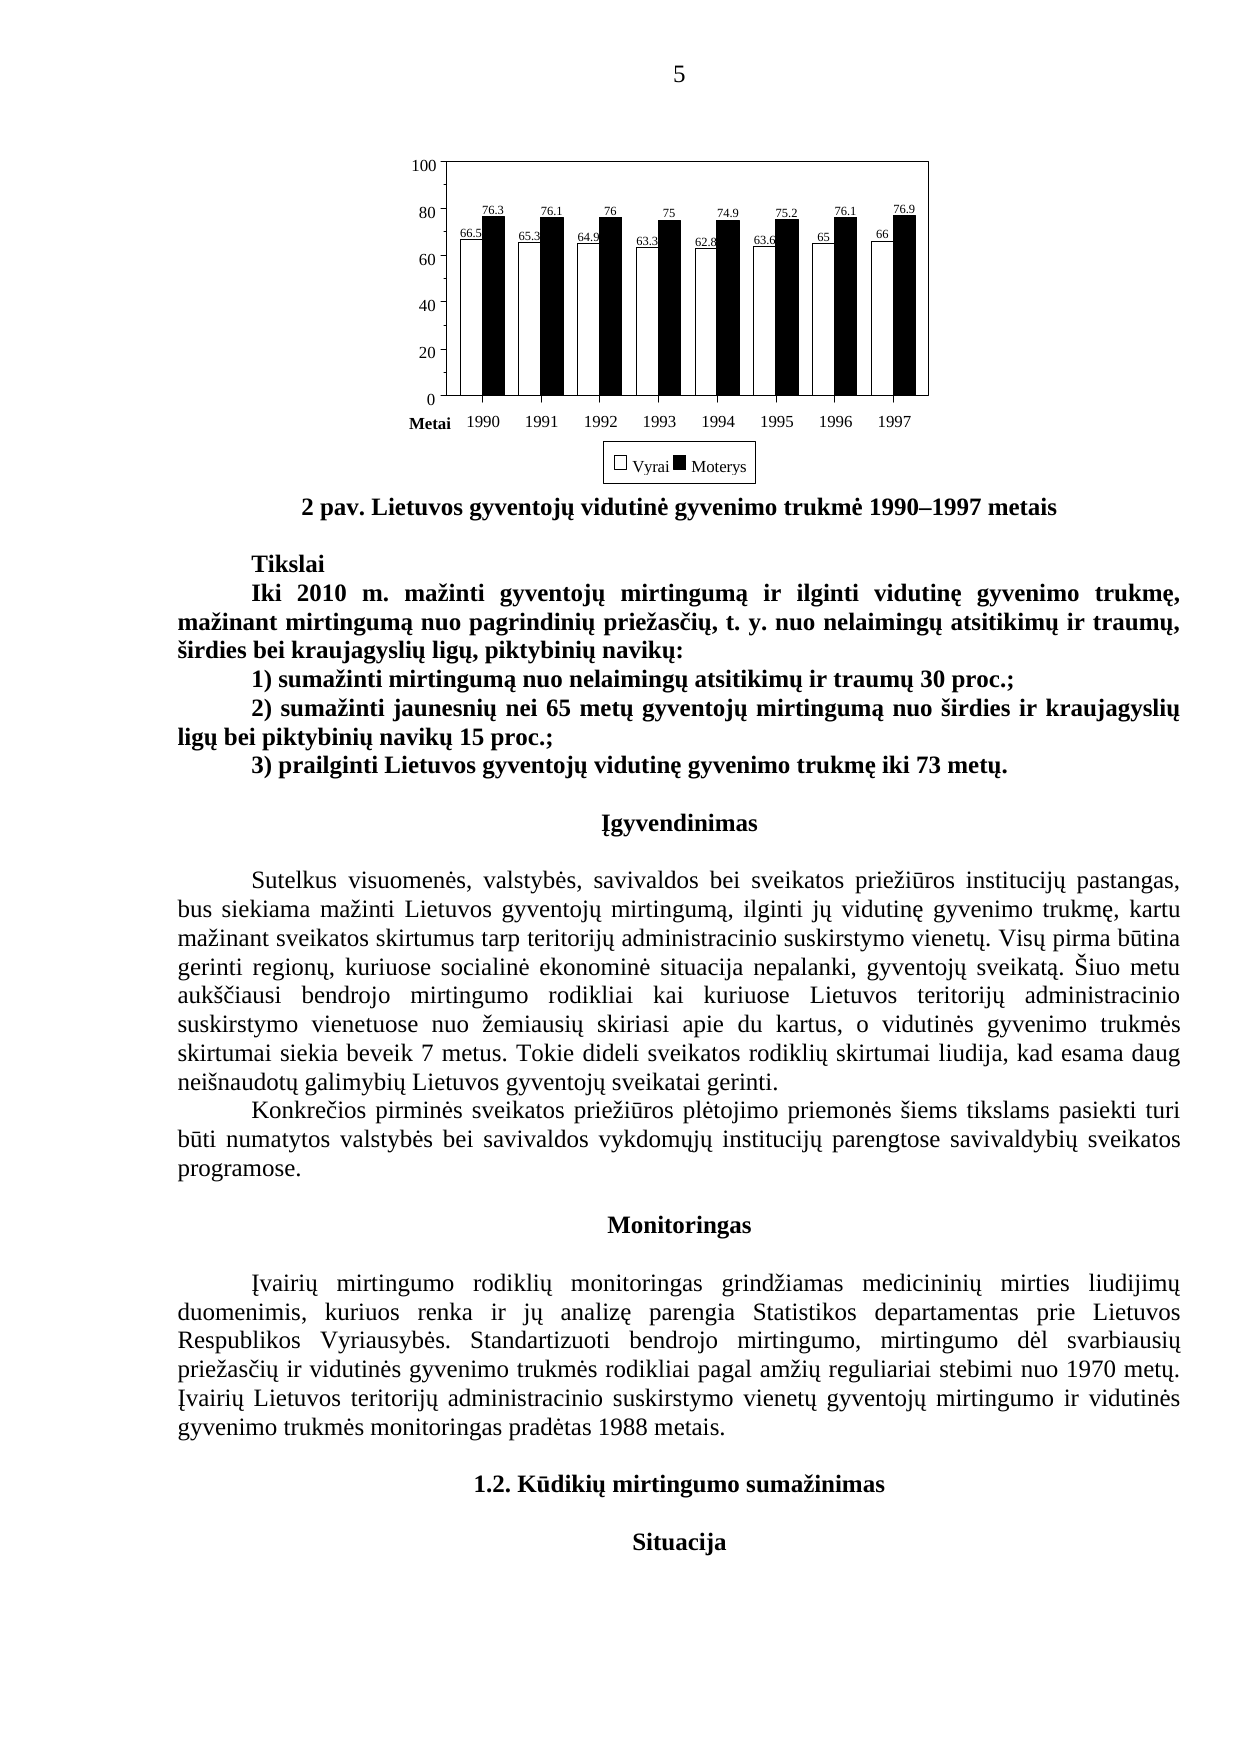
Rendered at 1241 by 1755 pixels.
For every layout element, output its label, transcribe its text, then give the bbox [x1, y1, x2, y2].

text 1) sumažinti mirtingumą nuo nelaimingų atsitikimų ir traumų 30 proc.; [177, 664, 1181, 693]
text Iki 2010 m. mažinti gyventojų mirtingumą ir ilginti vidutinę gyvenimo trukmę, mažinant mirtingumą nuo pagrindinių priežasčių, t. y. nuo nelaimingų atsitikimų ir traumų, širdies bei kraujagyslių ligų, piktybinių navikų: [177, 578, 1181, 664]
text Sutelkus visuomenės, valstybės, savivaldos bei sveikatos priežiūros institucijų pastangas, bus siekiama mažinti Lietuvos gyventojų mirtingumą, ilginti jų vidutinę gyvenimo trukmę, kartu mažinant sveikatos skirtumus tarp teritorijų administracinio suskirstymo vienetų. Visų pirma būtina gerinti regionų, kuriuose socialinė ekonominė situacija nepalanki, gyventojų sveikatą. Šiuo metu aukščiausi bendrojo mirtingumo rodikliai kai kuriuose Lietuvos teritorijų administracinio suskirstymo vienetuose nuo žemiausių skiriasi apie du kartus, o vidutinės gyvenimo trukmės skirtumai siekia beveik 7 metus. Tokie dideli sveikatos rodiklių skirtumai liudija, kad esama daug neišnaudotų galimybių Lietuvos gyventojų sveikatai gerinti. [177, 865, 1181, 1095]
text 2) sumažinti jaunesnių nei 65 metų gyventojų mirtingumą nuo širdies ir kraujagyslių ligų bei piktybinių navikų 15 proc.; [177, 693, 1181, 750]
text Situacija [177, 1527, 1181, 1555]
text Tikslai [177, 549, 1181, 578]
text 2 pav. Lietuvos gyventojų vidutinė gyvenimo trukmė 1990–1997 metais [177, 492, 1181, 520]
text 1.2. Kūdikių mirtingumo sumažinimas [177, 1469, 1181, 1498]
text Įvairių mirtingumo rodiklių monitoringas grindžiamas medicininių mirties liudijimų duomenimis, kuriuos renka ir jų analizę parengia Statistikos departamentas prie Lietuvos Respublikos Vyriausybės. Standartizuoti bendrojo mirtingumo, mirtingumo dėl svarbiausių priežasčių ir vidutinės gyvenimo trukmės rodikliai pagal amžių reguliariai stebimi nuo 1970 metų. Įvairių Lietuvos teritorijų administracinio suskirstymo vienetų gyventojų mirtingumo ir vidutinės gyvenimo trukmės monitoringas pradėtas 1988 metais. [177, 1268, 1181, 1440]
text Monitoringas [177, 1210, 1181, 1239]
text Įgyvendinimas [177, 808, 1181, 837]
text Konkrečios pirminės sveikatos priežiūros plėtojimo priemonės šiems tikslams pasiekti turi būti numatytos valstybės bei savivaldos vykdomųjų institucijų parengtose savivaldybių sveikatos programose. [177, 1095, 1181, 1182]
text 3) prailginti Lietuvos gyventojų vidutinę gyvenimo trukmę iki 73 metų. [177, 750, 1181, 779]
